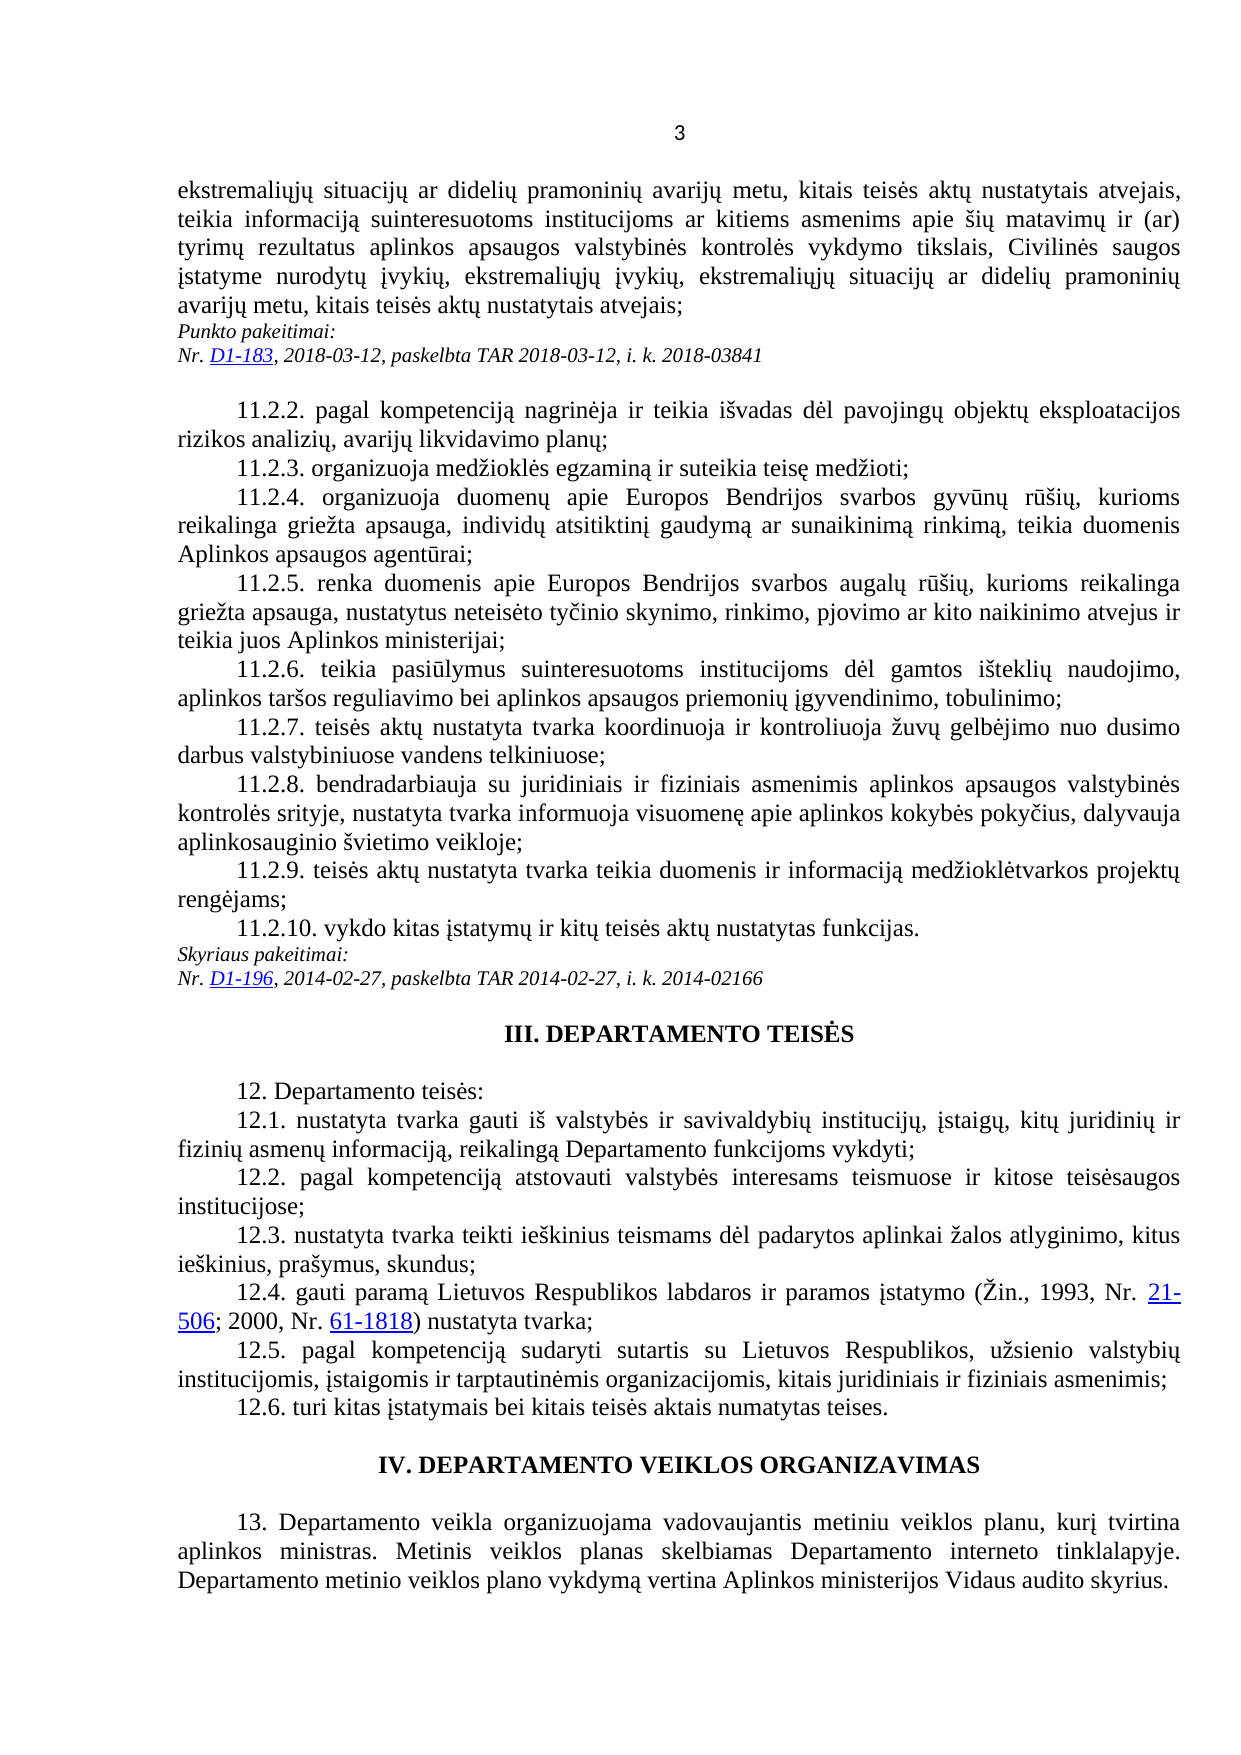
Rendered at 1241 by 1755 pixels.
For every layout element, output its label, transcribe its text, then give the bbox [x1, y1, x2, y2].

text 11.2.7. teisės aktų nustatyta tvarka koordinuoja ir kontroliuoja žuvų gelbėjimo nuo dusimo darbus valstybiniuose vandens telkiniuose; [177, 712, 1181, 769]
text III. DEPARTAMENTO TEISĖS [177, 1019, 1181, 1047]
text 11.2.4. organizuoja duomenų apie Europos Bendrijos svarbos gyvūnų rūšių, kurioms reikalinga griežta apsauga, individų atsitiktinį gaudymą ar sunaikinimą rinkimą, teikia duomenis Aplinkos apsaugos agentūrai; [177, 482, 1181, 568]
text ekstremaliųjų situacijų ar didelių pramoninių avarijų metu, kitais teisės aktų nustatytais atvejais, teikia informaciją suinteresuotoms institucijoms ar kitiems asmenims apie šių matavimų ir (ar) tyrimų rezultatus aplinkos apsaugos valstybinės kontrolės vykdymo tikslais, Civilinės saugos įstatyme nurodytų įvykių, ekstremaliųjų įvykių, ekstremaliųjų situacijų ar didelių pramoninių avarijų metu, kitais teisės aktų nustatytais atvejais; [177, 175, 1181, 319]
text Skyriaus pakeitimai: [177, 942, 1181, 966]
text 11.2.8. bendradarbiauja su juridiniais ir fiziniais asmenimis aplinkos apsaugos valstybinės kontrolės srityje, nustatyta tvarka informuoja visuomenę apie aplinkos kokybės pokyčius, dalyvauja aplinkosauginio švietimo veikloje; [177, 769, 1181, 856]
text 12.3. nustatyta tvarka teikti ieškinius teismams dėl padarytos aplinkai žalos atlyginimo, kitus ieškinius, prašymus, skundus; [177, 1220, 1181, 1277]
text 12.6. turi kitas įstatymais bei kitais teisės aktais numatytas teises. [177, 1392, 1181, 1421]
text 11.2.5. renka duomenis apie Europos Bendrijos svarbos augalų rūšių, kurioms reikalinga griežta apsauga, nustatytus neteisėto tyčinio skynimo, rinkimo, pjovimo ar kito naikinimo atvejus ir teikia juos Aplinkos ministerijai; [177, 568, 1181, 654]
text 12.2. pagal kompetenciją atstovauti valstybės interesams teismuose ir kitose teisėsaugos institucijose; [177, 1162, 1181, 1220]
text 12.1. nustatyta tvarka gauti iš valstybės ir savivaldybių institucijų, įstaigų, kitų juridinių ir fizinių asmenų informaciją, reikalingą Departamento funkcijoms vykdyti; [177, 1105, 1181, 1162]
text 11.2.10. vykdo kitas įstatymų ir kitų teisės aktų nustatytas funkcijas. [177, 913, 1181, 942]
text 11.2.3. organizuoja medžioklės egzaminą ir suteikia teisę medžioti; [177, 453, 1181, 482]
text Nr. D1-196, 2014-02-27, paskelbta TAR 2014-02-27, i. k. 2014-02166 [177, 966, 1181, 990]
text Punkto pakeitimai: [177, 319, 1181, 343]
text 11.2.6. teikia pasiūlymus suinteresuotoms institucijoms dėl gamtos išteklių naudojimo, aplinkos taršos reguliavimo bei aplinkos apsaugos priemonių įgyvendinimo, tobulinimo; [177, 654, 1181, 712]
text IV. DEPARTAMENTO VEIKLOS ORGANIZAVIMAS [177, 1450, 1181, 1479]
text 11.2.9. teisės aktų nustatyta tvarka teikia duomenis ir informaciją medžioklėtvarkos projektų rengėjams; [177, 856, 1181, 913]
text 13. Departamento veikla organizuojama vadovaujantis metiniu veiklos planu, kurį tvirtina aplinkos ministras. Metinis veiklos planas skelbiamas Departamento interneto tinklalapyje. Departamento metinio veiklos plano vykdymą vertina Aplinkos ministerijos Vidaus audito skyrius. [177, 1507, 1181, 1594]
text 12.4. gauti paramą Lietuvos Respublikos labdaros ir paramos įstatymo (Žin., 1993, Nr. 21-506; 2000, Nr. 61-1818) nustatyta tvarka; [177, 1277, 1181, 1335]
text 12. Departamento teisės: [177, 1076, 1181, 1105]
text Nr. D1-183, 2018-03-12, paskelbta TAR 2018-03-12, i. k. 2018-03841 [177, 343, 1181, 367]
text 12.5. pagal kompetenciją sudaryti sutartis su Lietuvos Respublikos, užsienio valstybių institucijomis, įstaigomis ir tarptautinėmis organizacijomis, kitais juridiniais ir fiziniais asmenimis; [177, 1335, 1181, 1392]
text 11.2.2. pagal kompetenciją nagrinėja ir teikia išvadas dėl pavojingų objektų eksploatacijos rizikos analizių, avarijų likvidavimo planų; [177, 396, 1181, 453]
